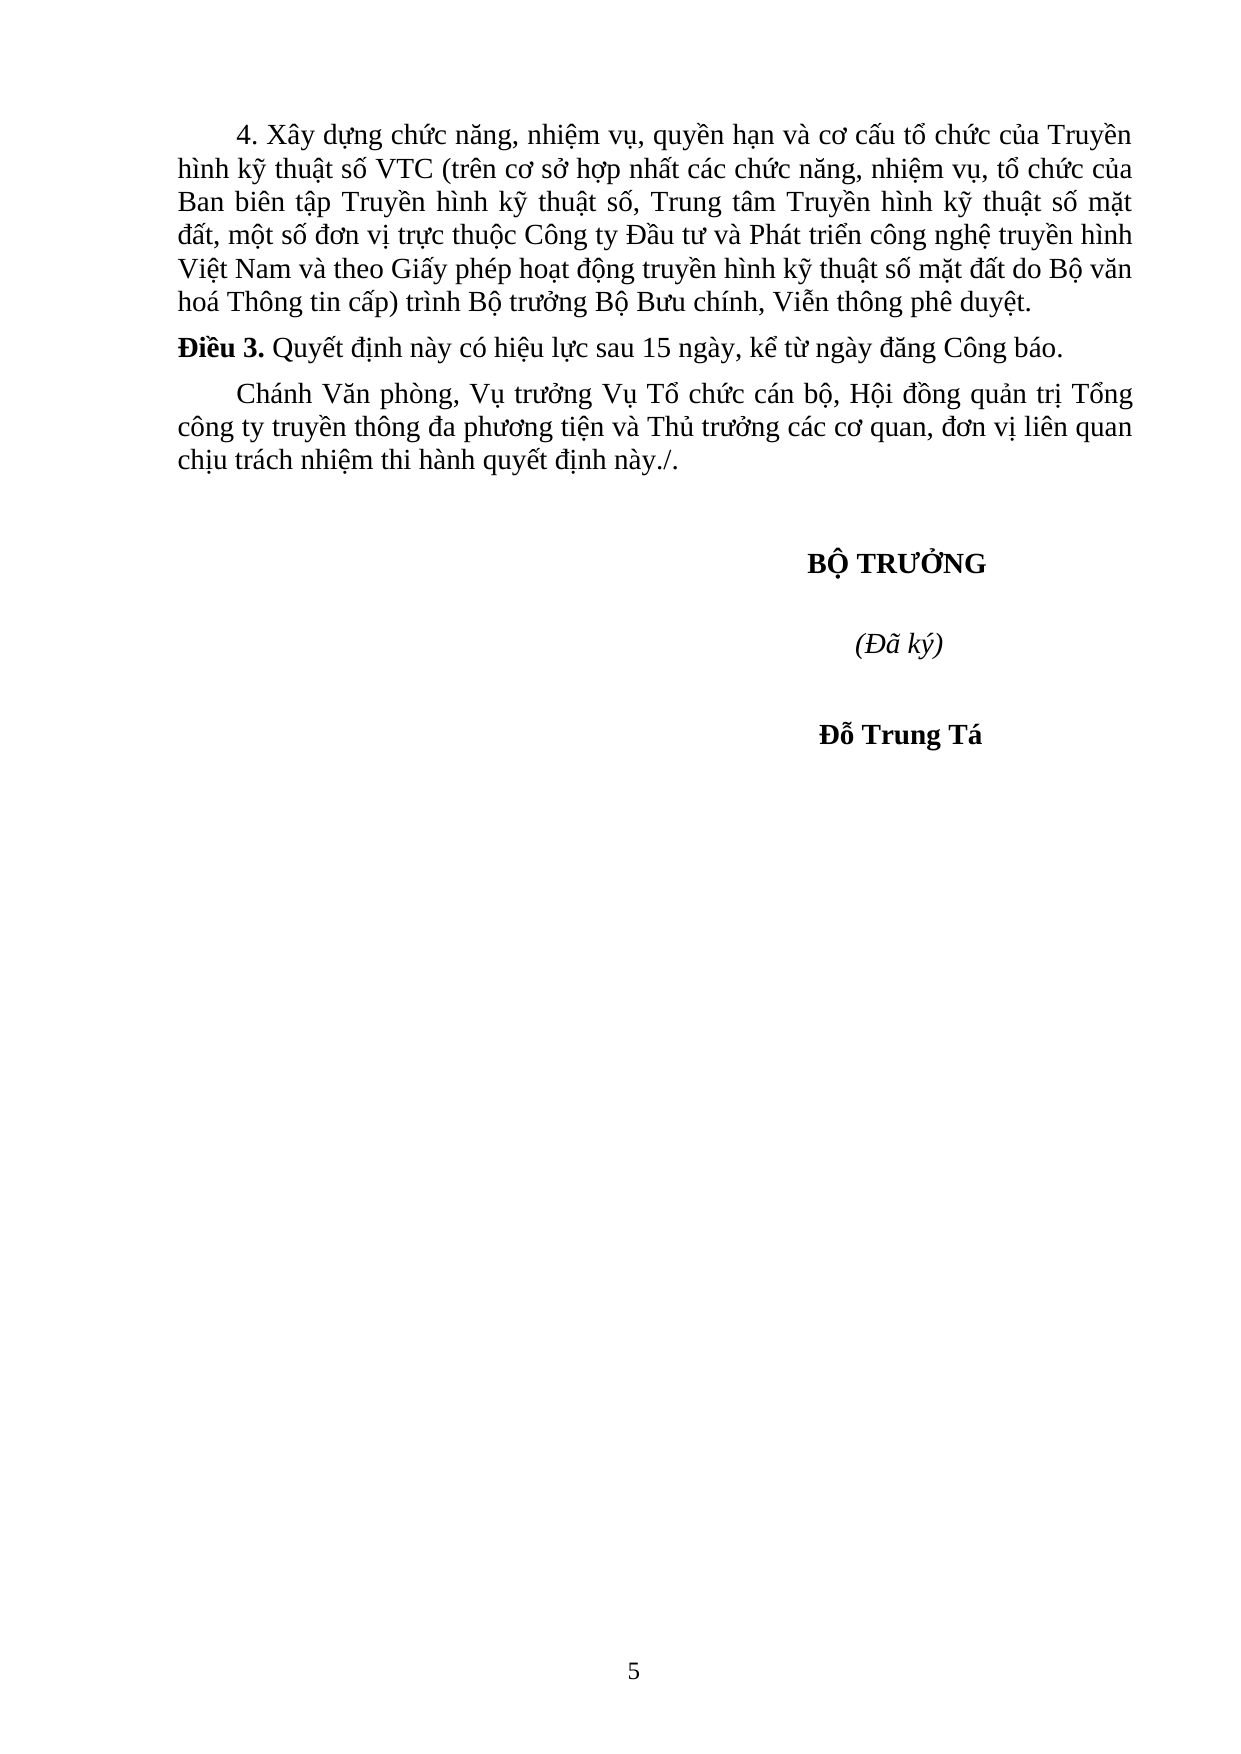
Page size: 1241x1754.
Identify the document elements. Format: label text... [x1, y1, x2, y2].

text Chánh Văn phòng, Vụ trưởng Vụ Tổ chức cán bộ, Hội đồng quản trị Tổng công ty truyền thông đa phương tiện và Thủ trưởng các cơ quan, đơn vị liên quan chịu trách nhiệm thi hành quyết định này./. [177, 376, 1134, 476]
text 4. Xây dựng chức năng, nhiệm vụ, quyền hạn và cơ cấu tổ chức của Truyền hình kỹ thuật số VTC (trên cơ sở hợp nhất các chức năng, nhiệm vụ, tổ chức của Ban biên tập Truyền hình kỹ thuật số, Trung tâm Truyền hình kỹ thuật số mặt đất, một số đơn vị trực thuộc Công ty Đầu tư và Phát triển công nghệ truyền hình Việt Nam và theo Giấy phép hoạt động truyền hình kỹ thuật số mặt đất do Bộ văn hoá Thông tin cấp) trình Bộ trưởng Bộ Bưu chính, Viễn thông phê duyệt. [177, 118, 1134, 318]
table_header BỘ TRƯỞNG (Đã ký) Đỗ Trung Tá [656, 535, 1145, 764]
table_header [166, 535, 656, 764]
text Điều 3. Quyết định này có hiệu lực sau 15 ngày, kể từ ngày đăng Công báo. [177, 331, 1134, 364]
